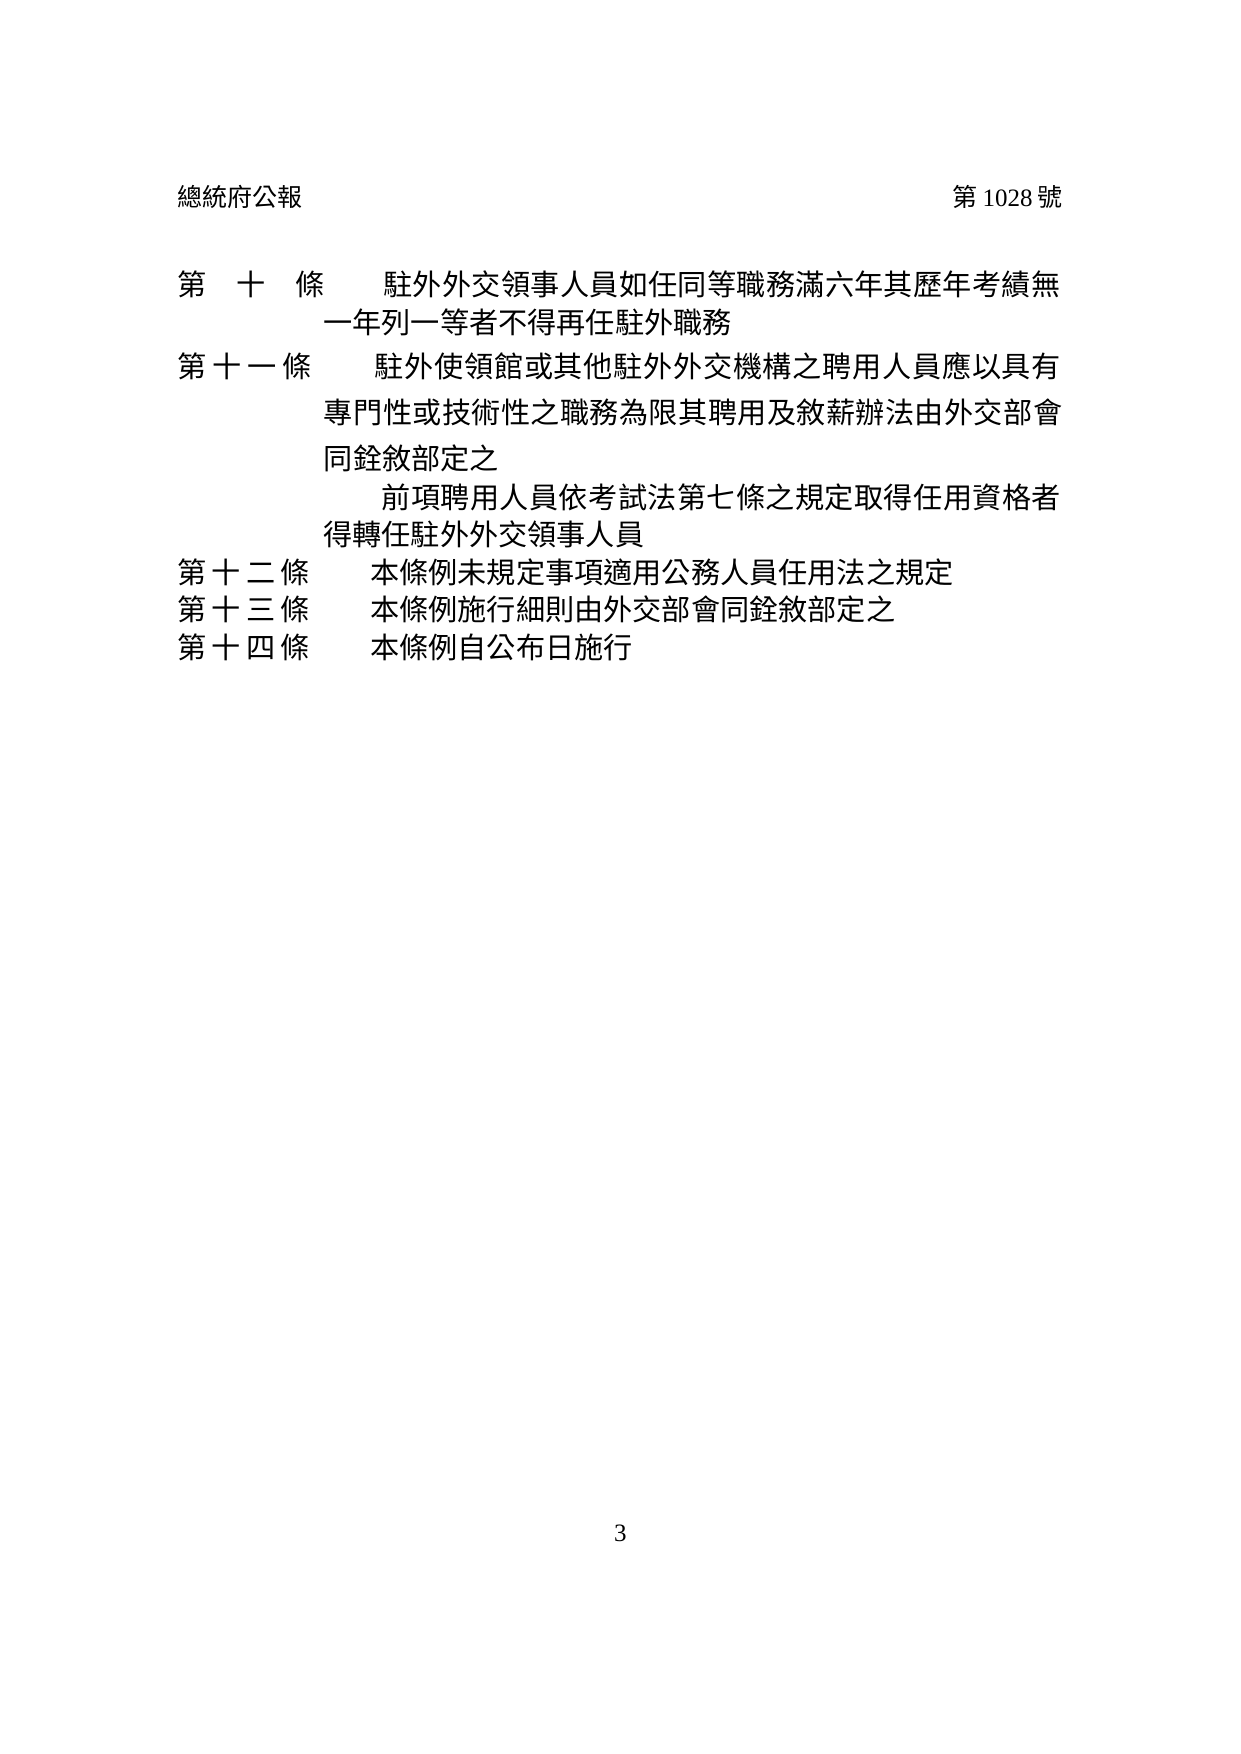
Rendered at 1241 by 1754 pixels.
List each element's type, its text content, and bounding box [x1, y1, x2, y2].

text 第十四條 本條例自公布日施行 [177, 628, 1063, 666]
text 第十三條 本條例施行細則由外交部會同銓敘部定之 [177, 591, 1063, 628]
text 第 十 條 駐外外交領事人員如任同等職務滿六年其歷年考績無一年列一等者不得再任駐外職務 [177, 266, 1063, 341]
text 第十二條 本條例未規定事項適用公務人員任用法之規定 [177, 553, 1063, 591]
text 第十一條 駐外使領館或其他駐外外交機構之聘用人員應以具有專門性或技術性之職務為限其聘用及敘薪辦法由外交部會同銓敘部定之 [177, 341, 1063, 478]
text 前項聘用人員依考試法第七條之規定取得任用資格者得轉任駐外外交領事人員 [323, 478, 1063, 553]
